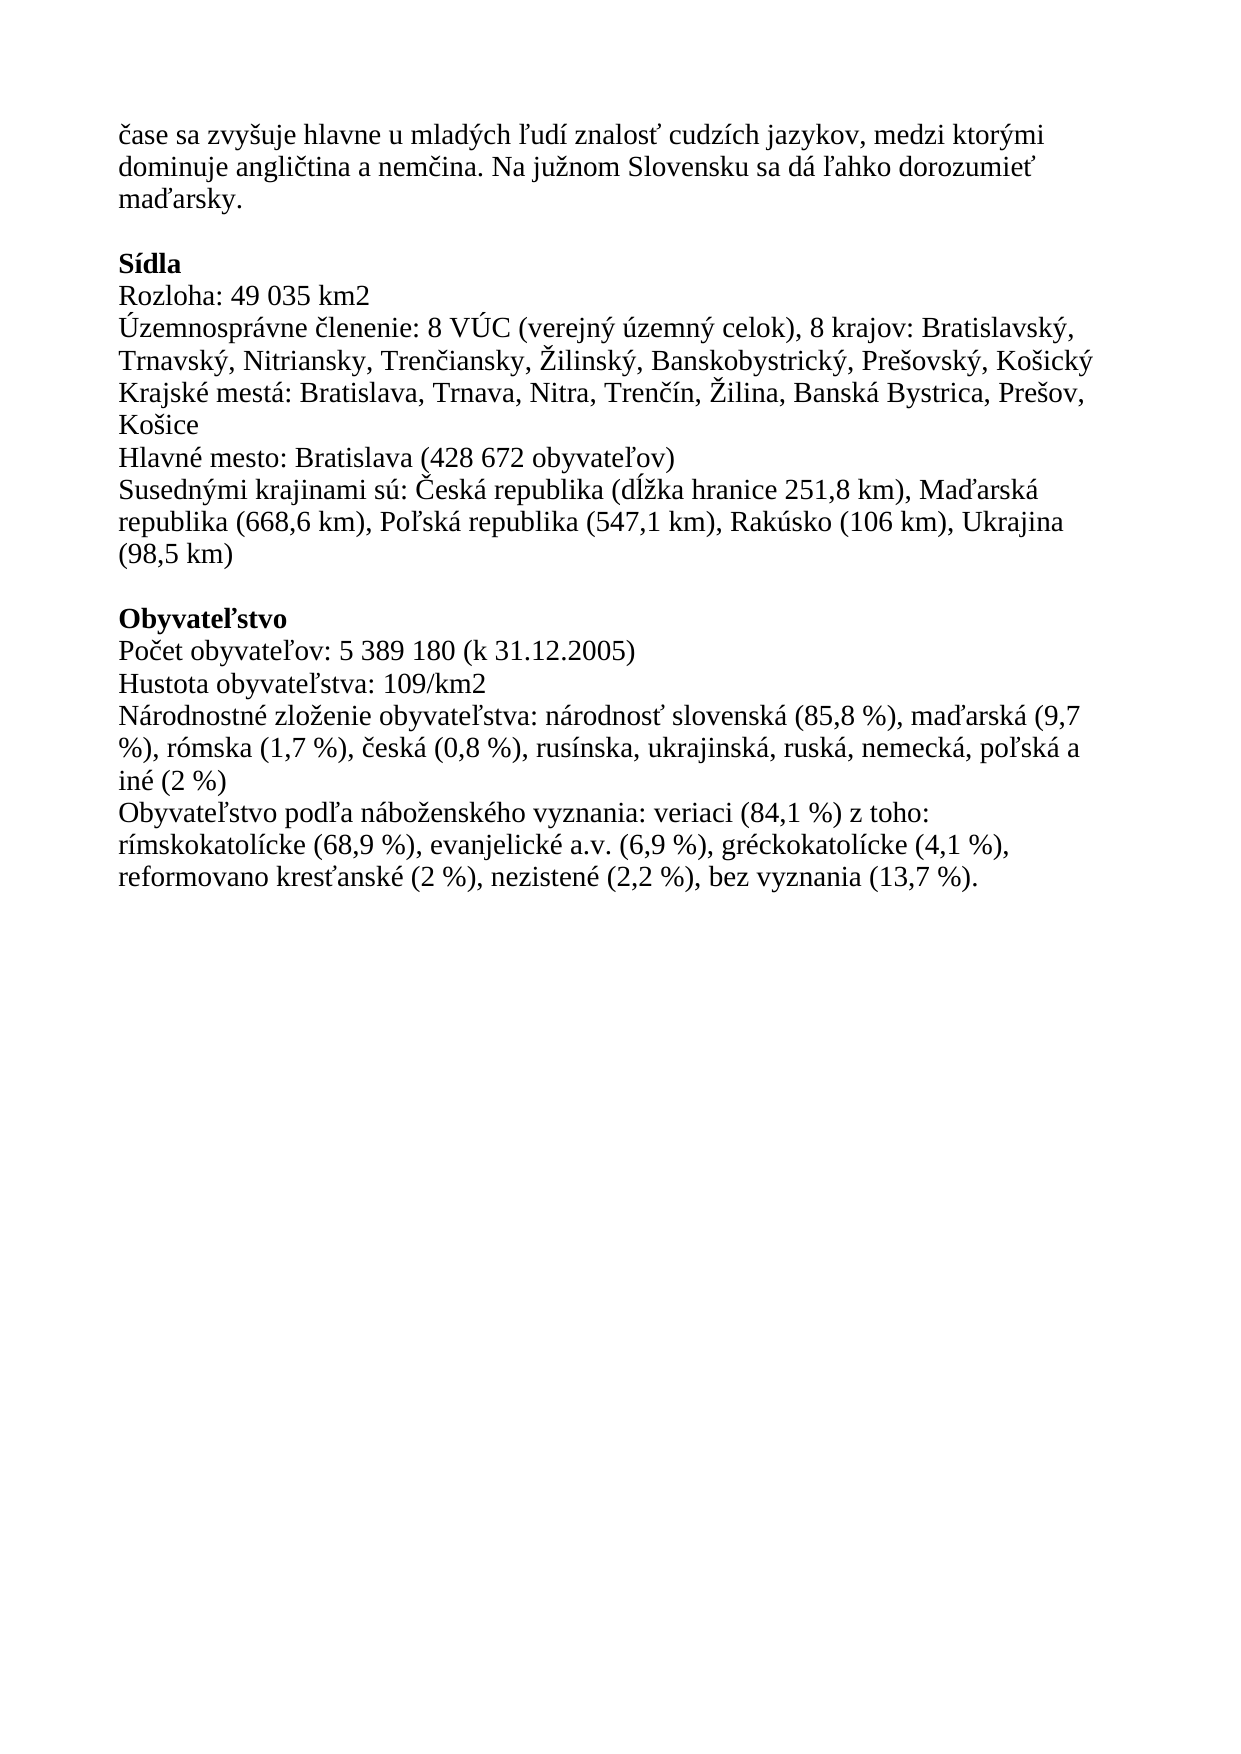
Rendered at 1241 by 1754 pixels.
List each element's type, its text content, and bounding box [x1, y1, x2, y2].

text čase sa zvyšuje hlavne u mladých ľudí znalosť cudzích jazykov, medzi ktorými dominuje angličtina a nemčina. Na južnom Slovensku sa dá ľahko dorozumieť maďarsky. Sídla Rozloha: 49 035 km2 Územnosprávne členenie: 8 VÚC (verejný územný celok), 8 krajov: Bratislavský, Trnavský, Nitriansky, Trenčiansky, Žilinský, Banskobystrický, Prešovský, Košický Krajské mestá: Bratislava, Trnava, Nitra, Trenčín, Žilina, Banská Bystrica, Prešov, Košice Hlavné mesto: Bratislava (428 672 obyvateľov) Susednými krajinami sú: Česká republika (dĺžka hranice 251,8 km), Maďarská republika (668,6 km), Poľská republika (547,1 km), Rakúsko (106 km), Ukrajina (98,5 km) Obyvateľstvo Počet obyvateľov: 5 389 180 (k 31.12.2005) Hustota obyvateľstva: 109/km2 Národnostné zloženie obyvateľstva: národnosť slovenská (85,8 %), maďarská (9,7 %), rómska (1,7 %), česká (0,8 %), rusínska, ukrajinská, ruská, nemecká, poľská a iné (2 %) Obyvateľstvo podľa náboženského vyznania: veriaci (84,1 %) z toho: rímskokatolícke (68,9 %), evanjelické a.v. (6,9 %), gréckokatolícke (4,1 %), reformovano kresťanské (2 %), nezistené (2,2 %), bez vyznania (13,7 %). [118, 118, 1122, 893]
